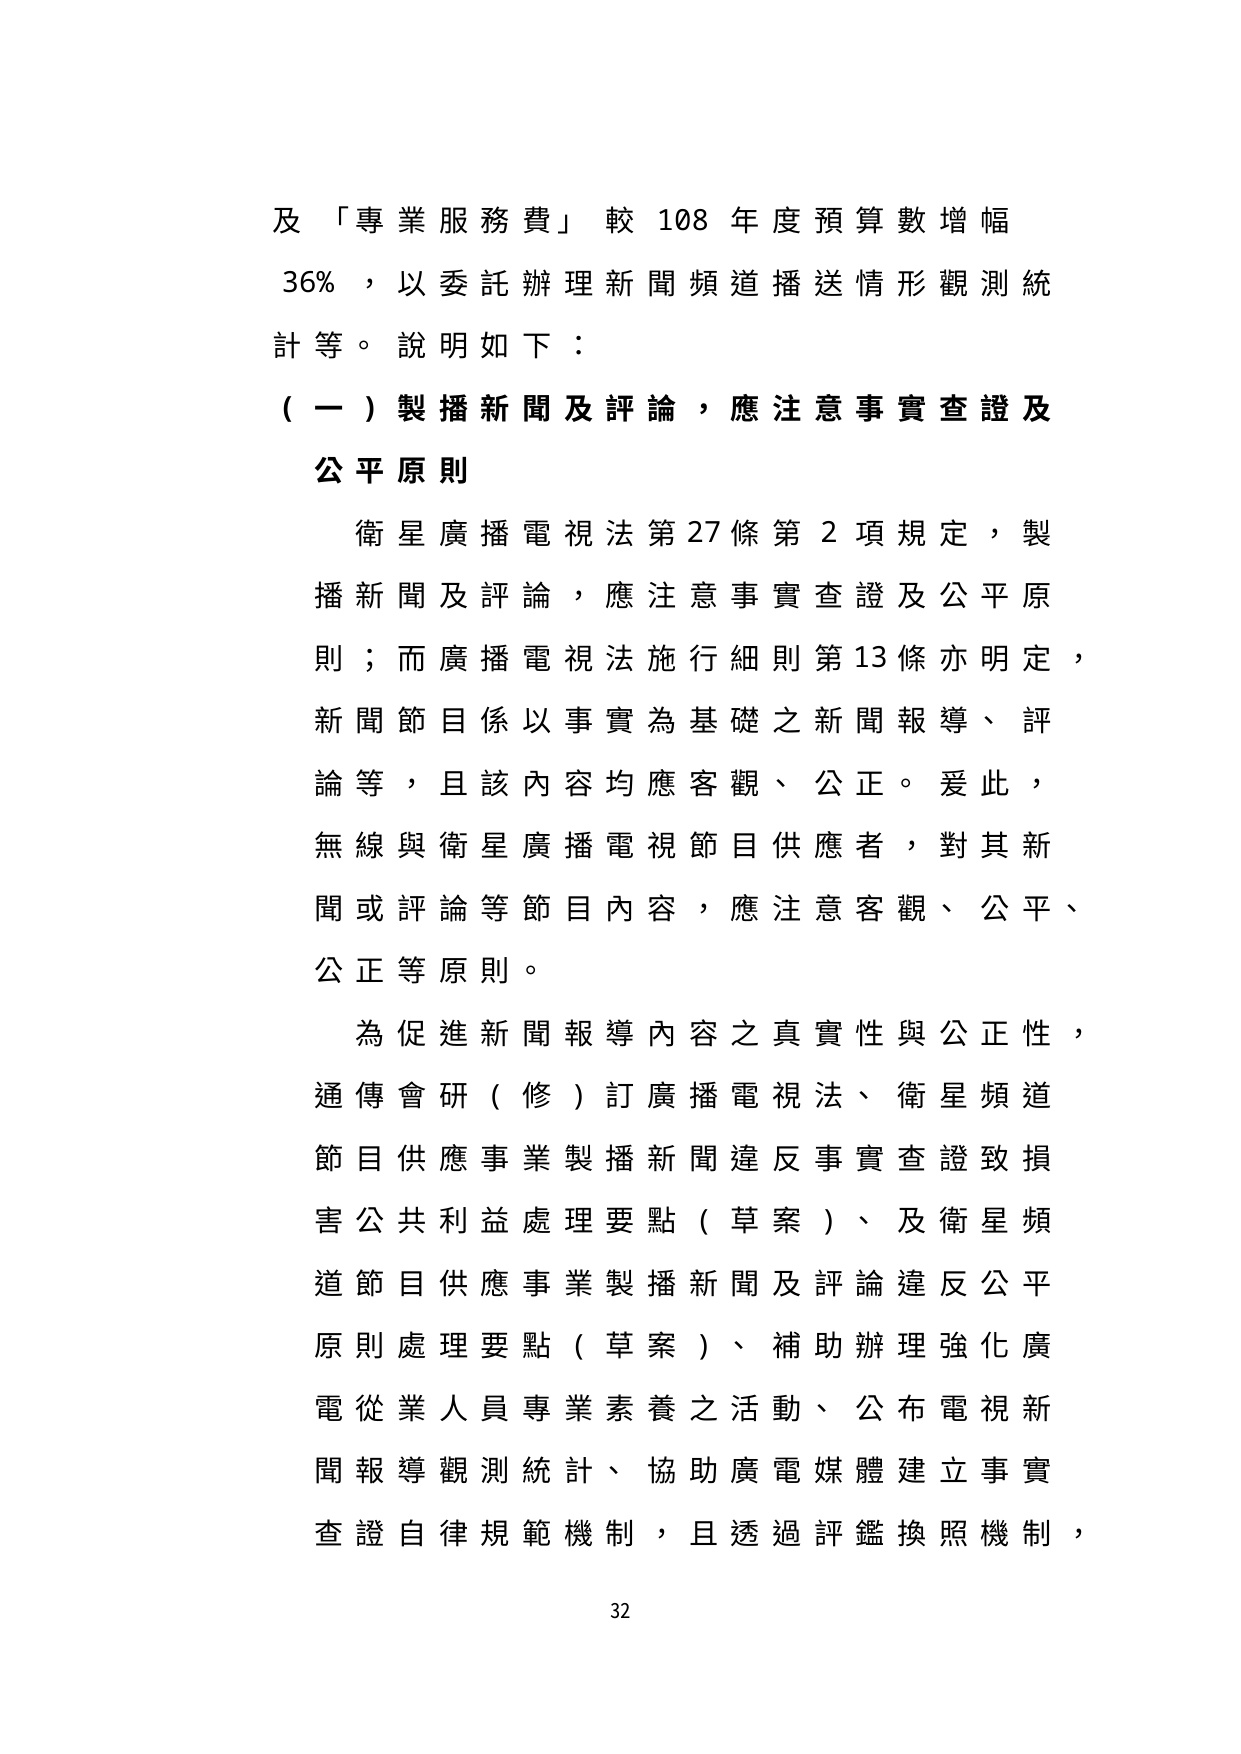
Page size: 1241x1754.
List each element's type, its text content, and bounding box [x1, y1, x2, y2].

text 及「專業服務費」較108年度預算數增幅36%，以委託辦理新聞頻道播送情形觀測統計等。說明如下： [242, 177, 1058, 365]
text 為促進新聞報導內容之真實性與公正性，通傳會研(修)訂廣播電視法、衛星頻道節目供應事業製播新聞違反事實查證致損害公共利益處理要點(草案)、及衛星頻道節目供應事業製播新聞及評論違反公平原則處理要點(草案)、補助辦理強化廣電從業人員專業素養之活動、公布電視新聞報導觀測統計、協助廣電媒體建立事實查證自律規範機制，且透過評鑑換照機制，持續要求衛星電視頻道事業強化內控機制並公開檢討報告。 [271, 990, 1058, 1552]
text 衛星廣播電視法第27條第2項規定，製播新聞及評論，應注意事實查證及公平原則；而廣播電視法施行細則第13條亦明定，新聞節目係以事實為基礎之新聞報導、評論等，且該內容均應客觀、公正。爰此，無線與衛星廣播電視節目供應者，對其新聞或評論等節目內容，應注意客觀、公平、公正等原則。 [271, 490, 1058, 990]
text (一)製播新聞及評論，應注意事實查證及公平原則 [242, 365, 1058, 490]
